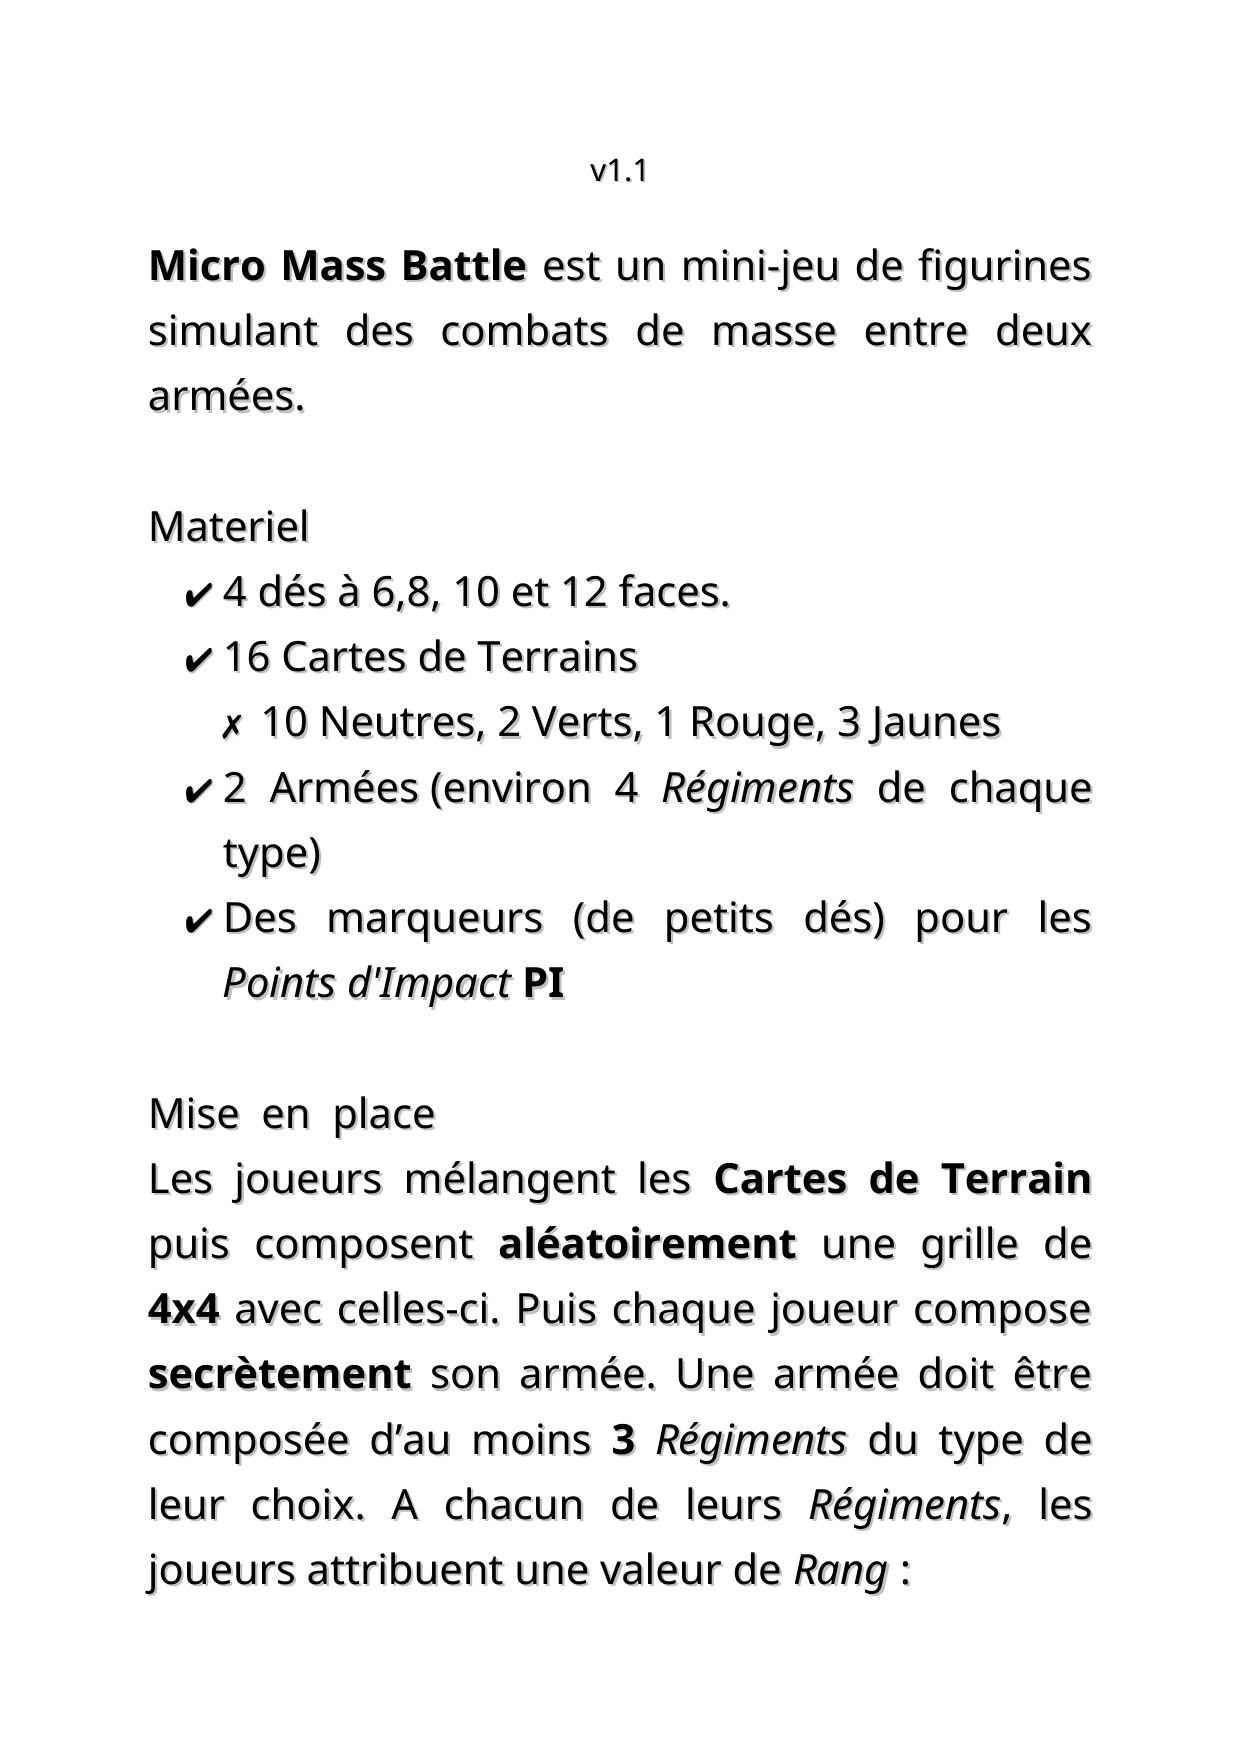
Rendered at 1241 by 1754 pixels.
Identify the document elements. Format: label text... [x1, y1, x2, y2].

list Des marqueurs (de petits dés) pour les Points d'Impact PI [185, 888, 1093, 1010]
list 4 dés à 6,8, 10 et 12 faces. [185, 562, 1093, 618]
list 2 Armées (environ 4 Régiments de chaque type) [185, 757, 1093, 879]
list 16 Cartes de Terrains [185, 627, 1093, 684]
text Mise en place [148, 1083, 1093, 1140]
list 10 Neutres, 2 Verts, 1 Rouge, 3 Jaunes [223, 692, 1093, 749]
text Micro Mass Battle est un mini-jeu de figurines simulant des combats de masse entre deux armées. [148, 236, 1093, 423]
text Les joueurs mélangent les Cartes de Terrain puis composent aléatoirement une grille de 4x4 avec celles-ci. Puis chaque joueur compose secrètement son armée. Une armée doit être composée d’au moins 3 Régiments du type de leur choix. A chacun de leurs Régiments, les joueurs attribuent une valeur de Rang : [148, 1149, 1093, 1597]
text Materiel [148, 497, 1093, 553]
text v1.1 [148, 148, 1093, 190]
